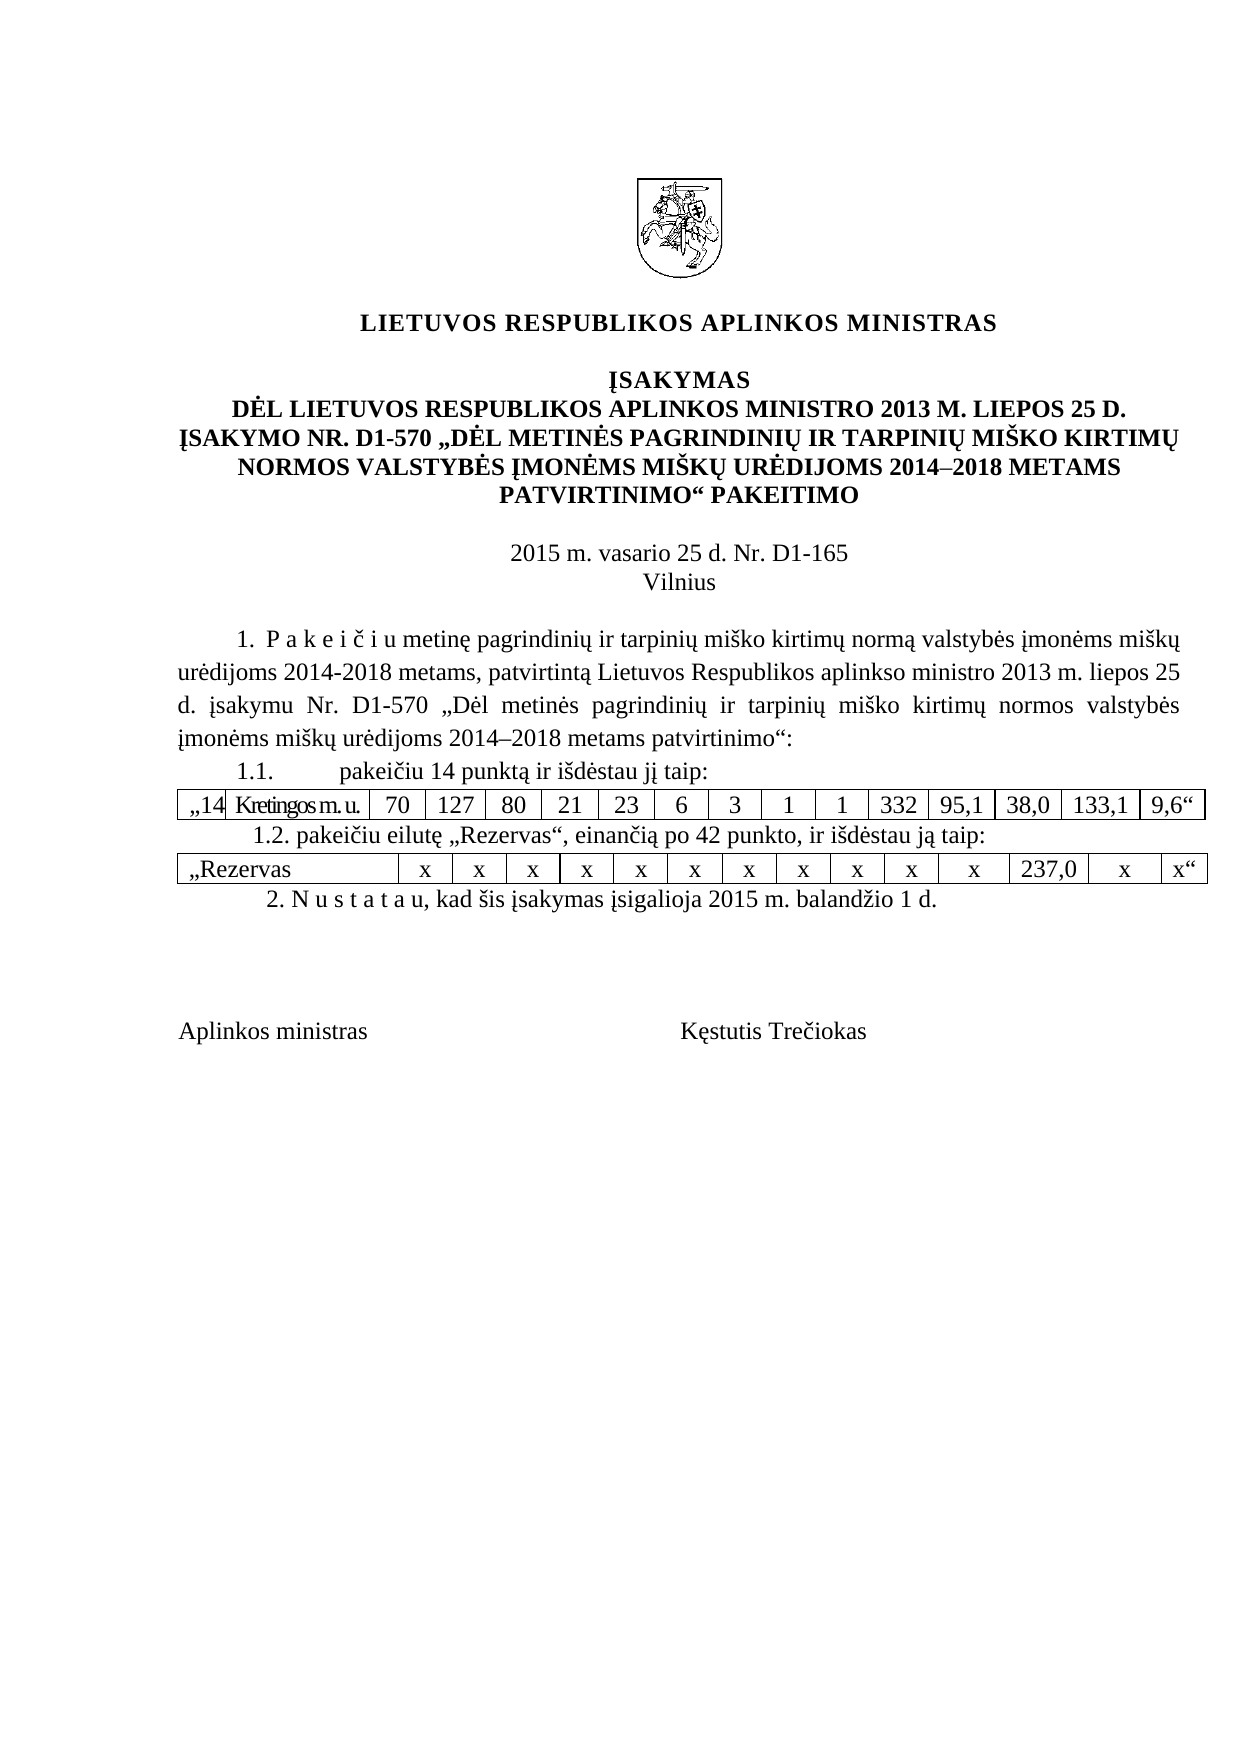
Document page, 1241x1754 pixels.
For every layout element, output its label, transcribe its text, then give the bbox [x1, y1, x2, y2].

table_header 237,0 [1010, 854, 1088, 883]
table_header 95,1 [929, 790, 994, 819]
text Aplinkos ministras Kęstutis Trečiokas [178, 1016, 1178, 1045]
table_header 23 [599, 790, 654, 819]
table_header x [939, 854, 1009, 883]
table_header x [885, 854, 938, 883]
table_header x“ [1162, 854, 1207, 883]
table_header x [507, 854, 559, 883]
table_header Kretingos m. u. [226, 790, 369, 819]
table_header x [1089, 854, 1161, 883]
table_header „14 [178, 790, 225, 819]
text 2015 m. vasario 25 d. Nr. D1-165 [177, 538, 1181, 567]
table_header 21 [542, 790, 598, 819]
text Vilnius [177, 567, 1181, 595]
table_header 133,1 [1062, 790, 1139, 819]
table_header x [453, 854, 506, 883]
table_header x [614, 854, 667, 883]
table_header 38,0 [996, 790, 1061, 819]
table_header 3 [709, 790, 761, 819]
text LIETUVOS RESPUBLIKOS APLINKOS MINISTRAS ĮSAKYMAS [177, 308, 1181, 394]
text DĖL Lietuvos respublikos aplinkos ministro 2013 m. liepos 25 d. įsakymo Nr. D1-570 „Dėl metinės PAGRINDINIŲ ir tarpinių miško KIRTIMŲ normos VALSTYBės įmonėms MIŠKŲ urėdijoms 2014–2018 METAMS patvirtinimo“ pakeitimo [177, 394, 1181, 509]
table_header x [668, 854, 722, 883]
table_header 332 [869, 790, 928, 819]
table_header 70 [370, 790, 425, 819]
text 1.1. pakeičiu 14 punktą ir išdėstau jį taip: [236, 756, 1181, 785]
table_header 127 [426, 790, 485, 819]
text 2. N u s t a t a u, kad šis įsakymas įsigalioja 2015 m. balandžio 1 d. [222, 884, 1181, 913]
table_header x [399, 854, 452, 883]
table_header 80 [486, 790, 541, 819]
table_header 1 [762, 790, 815, 819]
text 1. P a k e i č i u metinę pagrindinių ir tarpinių miško kirtimų normą valstybės įmonėms miškų urėdijoms 2014-2018 metams, patvirtintą Lietuvos Respublikos aplinkso ministro 2013 m. liepos 25 d. įsakymu Nr. D1-570 „Dėl metinės pagrindinių ir tarpinių miško kirtimų normos valstybės įmonėms miškų urėdijoms 2014–2018 metams patvirtinimo“: [177, 624, 1181, 752]
text 1.2. pakeičiu eilutę „Rezervas“, einančią po 42 punkto, ir išdėstau ją taip: [177, 820, 1181, 849]
table_header x [777, 854, 830, 883]
table_header „Rezervas [178, 854, 398, 883]
table_header 1 [816, 790, 868, 819]
table_header x [561, 854, 613, 883]
table_header 9,6“ [1141, 790, 1204, 819]
table_header x [723, 854, 776, 883]
table_header x [831, 854, 884, 883]
table_header 6 [655, 790, 708, 819]
